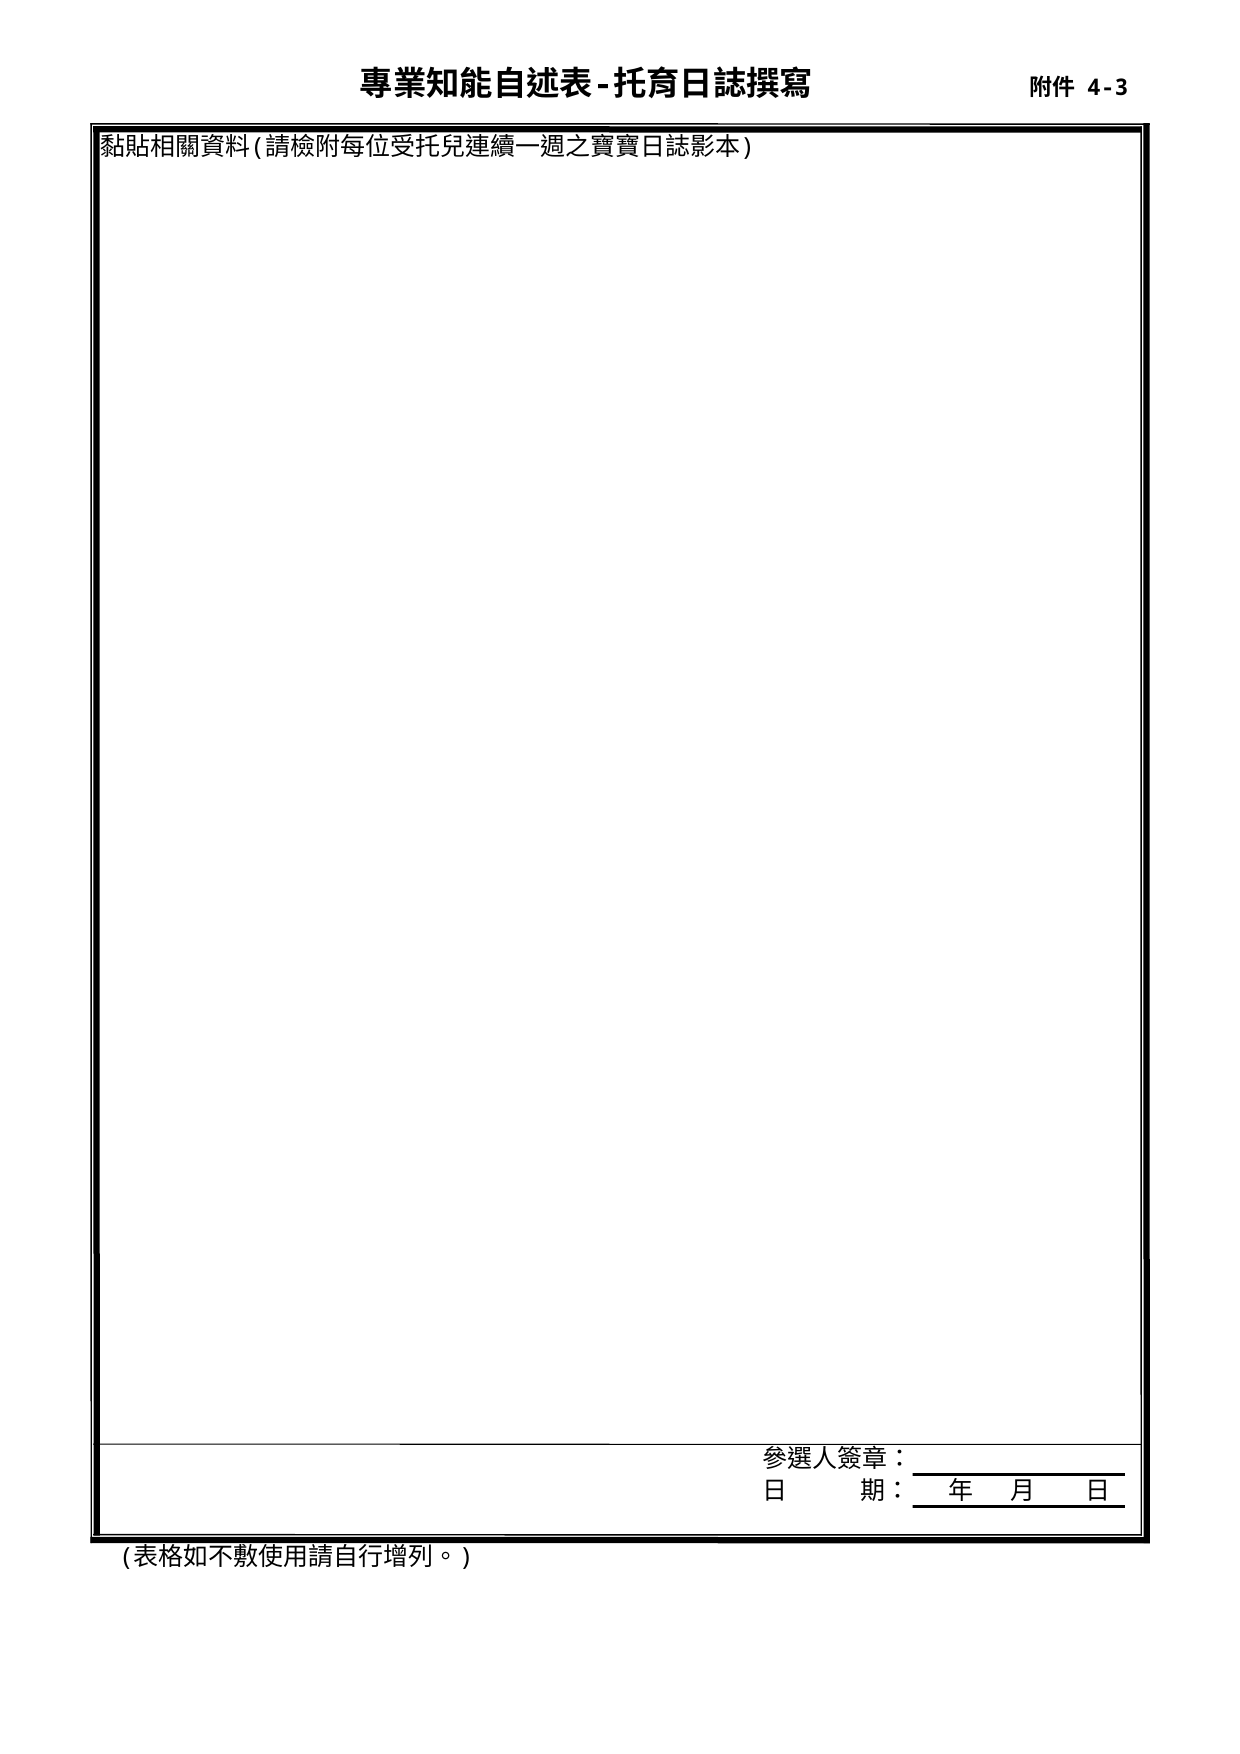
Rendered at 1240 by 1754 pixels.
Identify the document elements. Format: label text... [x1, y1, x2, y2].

text 日 期： 年 月 日 [762, 1476, 1140, 1506]
text 參選人簽章： [762, 1445, 1140, 1473]
text 黏貼相關資料(請檢附每位受托兒連續一週之寶寶日誌影本) [100, 133, 1140, 162]
text [1150, 1443, 1195, 1473]
text [1150, 1476, 1195, 1506]
text [1150, 131, 1195, 162]
text 專業知能自述表-托育日誌撰寫 附件 4-3 [100, 57, 1195, 106]
text (表格如不敷使用請自行增列。) [119, 1542, 1195, 1572]
